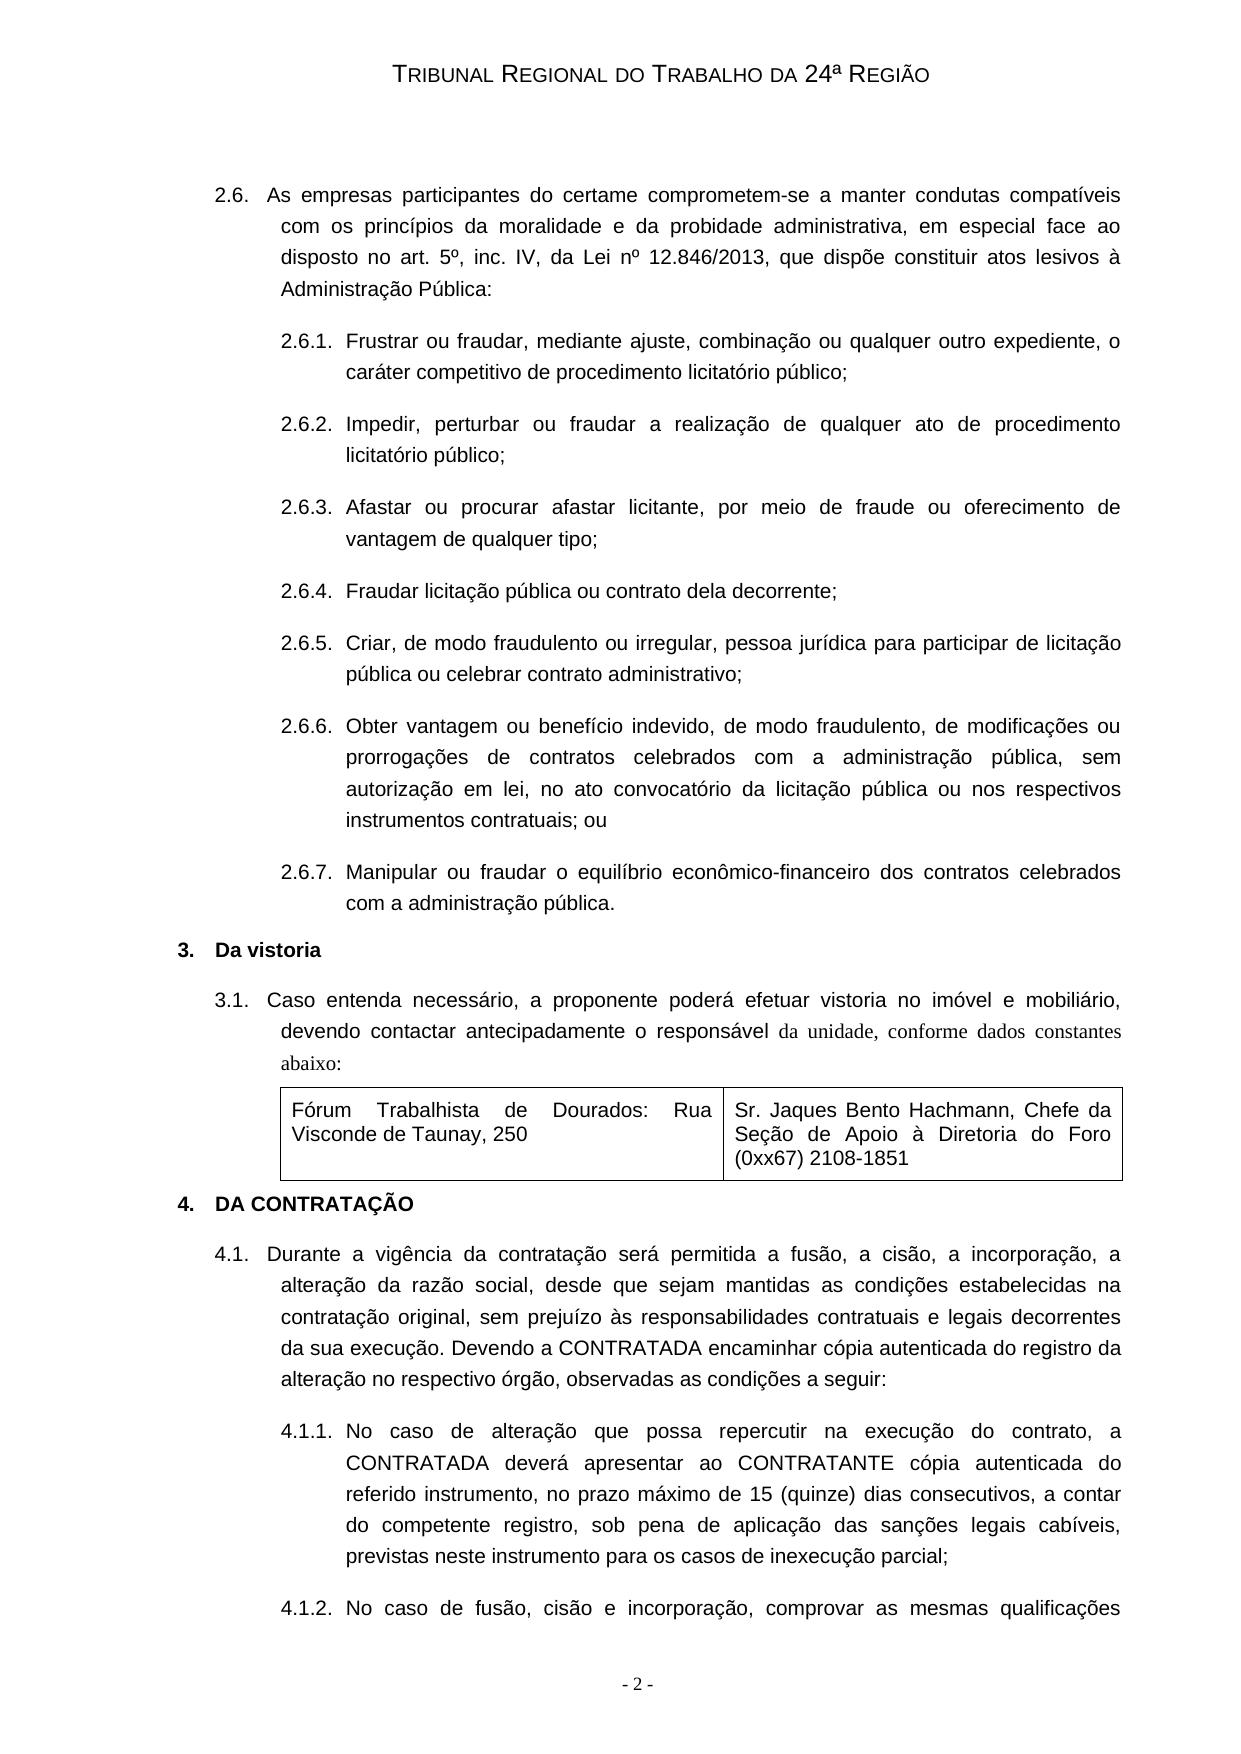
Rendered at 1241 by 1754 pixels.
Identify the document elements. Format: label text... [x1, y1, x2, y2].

list No caso de fusão, cisão e incorporação, comprovar as mesmas qualificações [281, 1591, 1122, 1622]
list Frustrar ou fraudar, mediante ajuste, combinação ou qualquer outro expediente, o caráter competitivo de procedimento licitatório público; [281, 323, 1122, 386]
list Manipular ou fraudar o equilíbrio econômico-financeiro dos contratos celebrados com a administração pública. [281, 854, 1122, 917]
list No caso de alteração que possa repercutir na execução do contrato, a CONTRATADA deverá apresentar ao CONTRATANTE cópia autenticada do referido instrumento, no prazo máximo de 15 (quinze) dias consecutivos, a contar do competente registro, sob pena de aplicação das sanções legais cabíveis, previstas neste instrumento para os casos de inexecução parcial; [281, 1414, 1122, 1570]
list Fraudar licitação pública ou contrato dela decorrente; [281, 573, 1122, 604]
subtitle DA CONTRATAÇÃO [177, 1192, 1122, 1216]
table_header Sr. Jaques Bento Hachmann, Chefe da Seção de Apoio à Diretoria do Foro (0xx67) 2108-1851 [724, 1088, 1122, 1180]
subtitle Da vistoria [177, 938, 1122, 962]
list Criar, de modo fraudulento ou irregular, pessoa jurídica para participar de licitação pública ou celebrar contrato administrativo; [281, 625, 1122, 688]
table_header Fórum Trabalhista de Dourados: Rua Visconde de Taunay, 250 [281, 1088, 723, 1180]
list Impedir, perturbar ou fraudar a realização de qualquer ato de procedimento licitatório público; [281, 406, 1122, 469]
list Obter vantagem ou benefício indevido, de modo fraudulento, de modificações ou prorrogações de contratos celebrados com a administração pública, sem autorização em lei, no ato convocatório da licitação pública ou nos respectivos instrumentos contratuais; ou [281, 708, 1122, 833]
subtitle Durante a vigência da contratação será permitida a fusão, a cisão, a incorporação, a alteração da razão social, desde que sejam mantidas as condições estabelecidas na contratação original, sem prejuízo às responsabilidades contratuais e legais decorrentes da sua execução. Devendo a CONTRATADA encaminhar cópia autenticada do registro da alteração no respectivo órgão, observadas as condições a seguir: [214, 1237, 1122, 1393]
subtitle As empresas participantes do certame comprometem-se a manter condutas compatíveis com os princípios da moralidade e da probidade administrativa, em especial face ao disposto no art. 5º, inc. IV, da Lei nº 12.846/2013, que dispõe constituir atos lesivos à Administração Pública: [214, 177, 1122, 302]
list Afastar ou procurar afastar licitante, por meio de fraude ou oferecimento de vantagem de qualquer tipo; [281, 490, 1122, 552]
subtitle Caso entenda necessário, a proponente poderá efetuar vistoria no imóvel e mobiliário, devendo contactar antecipadamente o responsável da unidade, conforme dados constantes abaixo: [214, 982, 1122, 1076]
